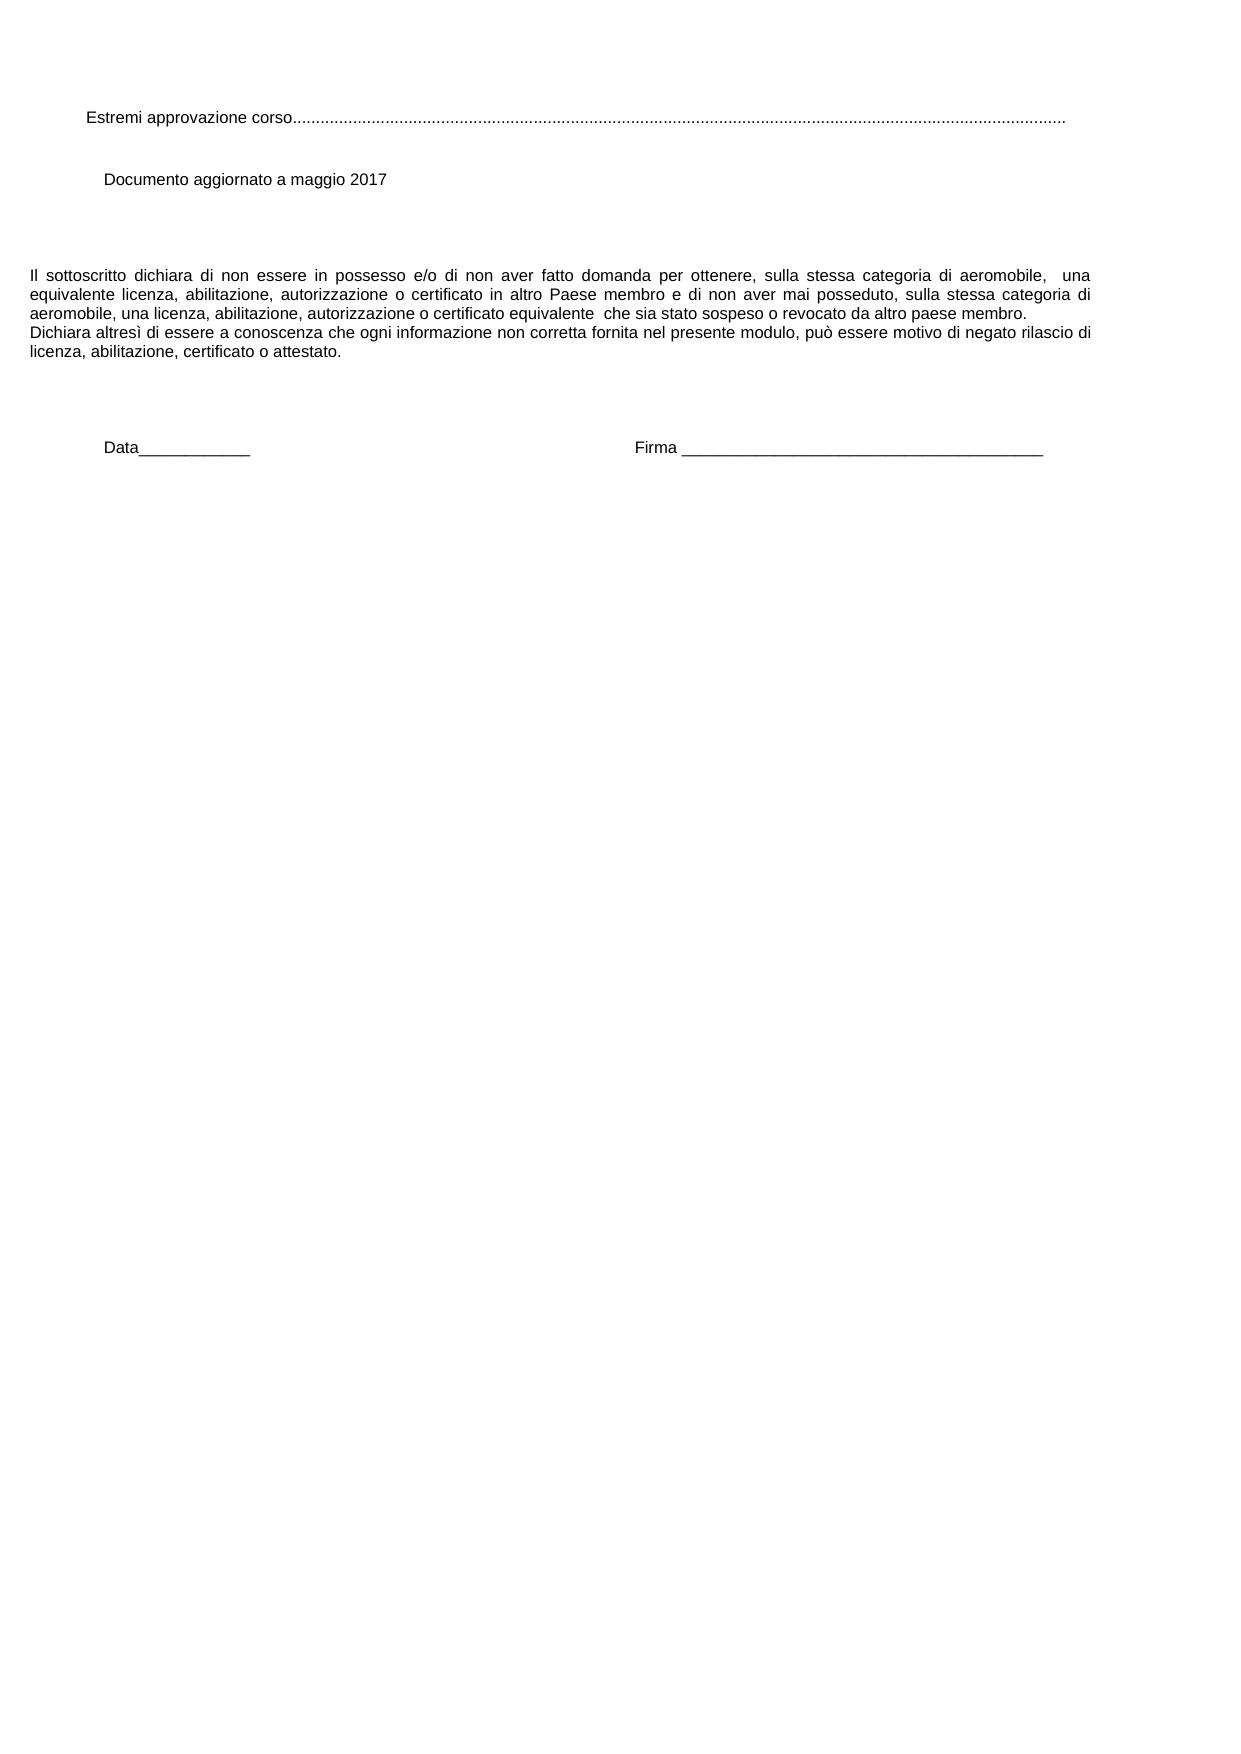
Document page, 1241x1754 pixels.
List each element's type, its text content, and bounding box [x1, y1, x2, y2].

text Documento aggiornato a maggio 2017 [103, 170, 1093, 189]
text Estremi approvazione corso....................................................................................................................................................................... [86, 107, 1157, 127]
text Il sottoscritto dichiara di non essere in possesso e/o di non aver fatto domanda per ottenere, sulla stessa categoria di aeromobile, una equivalente licenza, abilitazione, autorizzazione o certificato in altro Paese membro e di non aver mai posseduto, sulla stessa categoria di aeromobile, una licenza, abilitazione, autorizzazione o certificato equivalente che sia stato sospeso o revocato da altro paese membro. [29, 266, 1093, 323]
text Data____________ Firma _______________________________________ [103, 438, 1157, 457]
text Dichiara altresì di essere a conoscenza che ogni informazione non corretta fornita nel presente modulo, può essere motivo di negato rilascio di licenza, abilitazione, certificato o attestato. [29, 323, 1093, 361]
